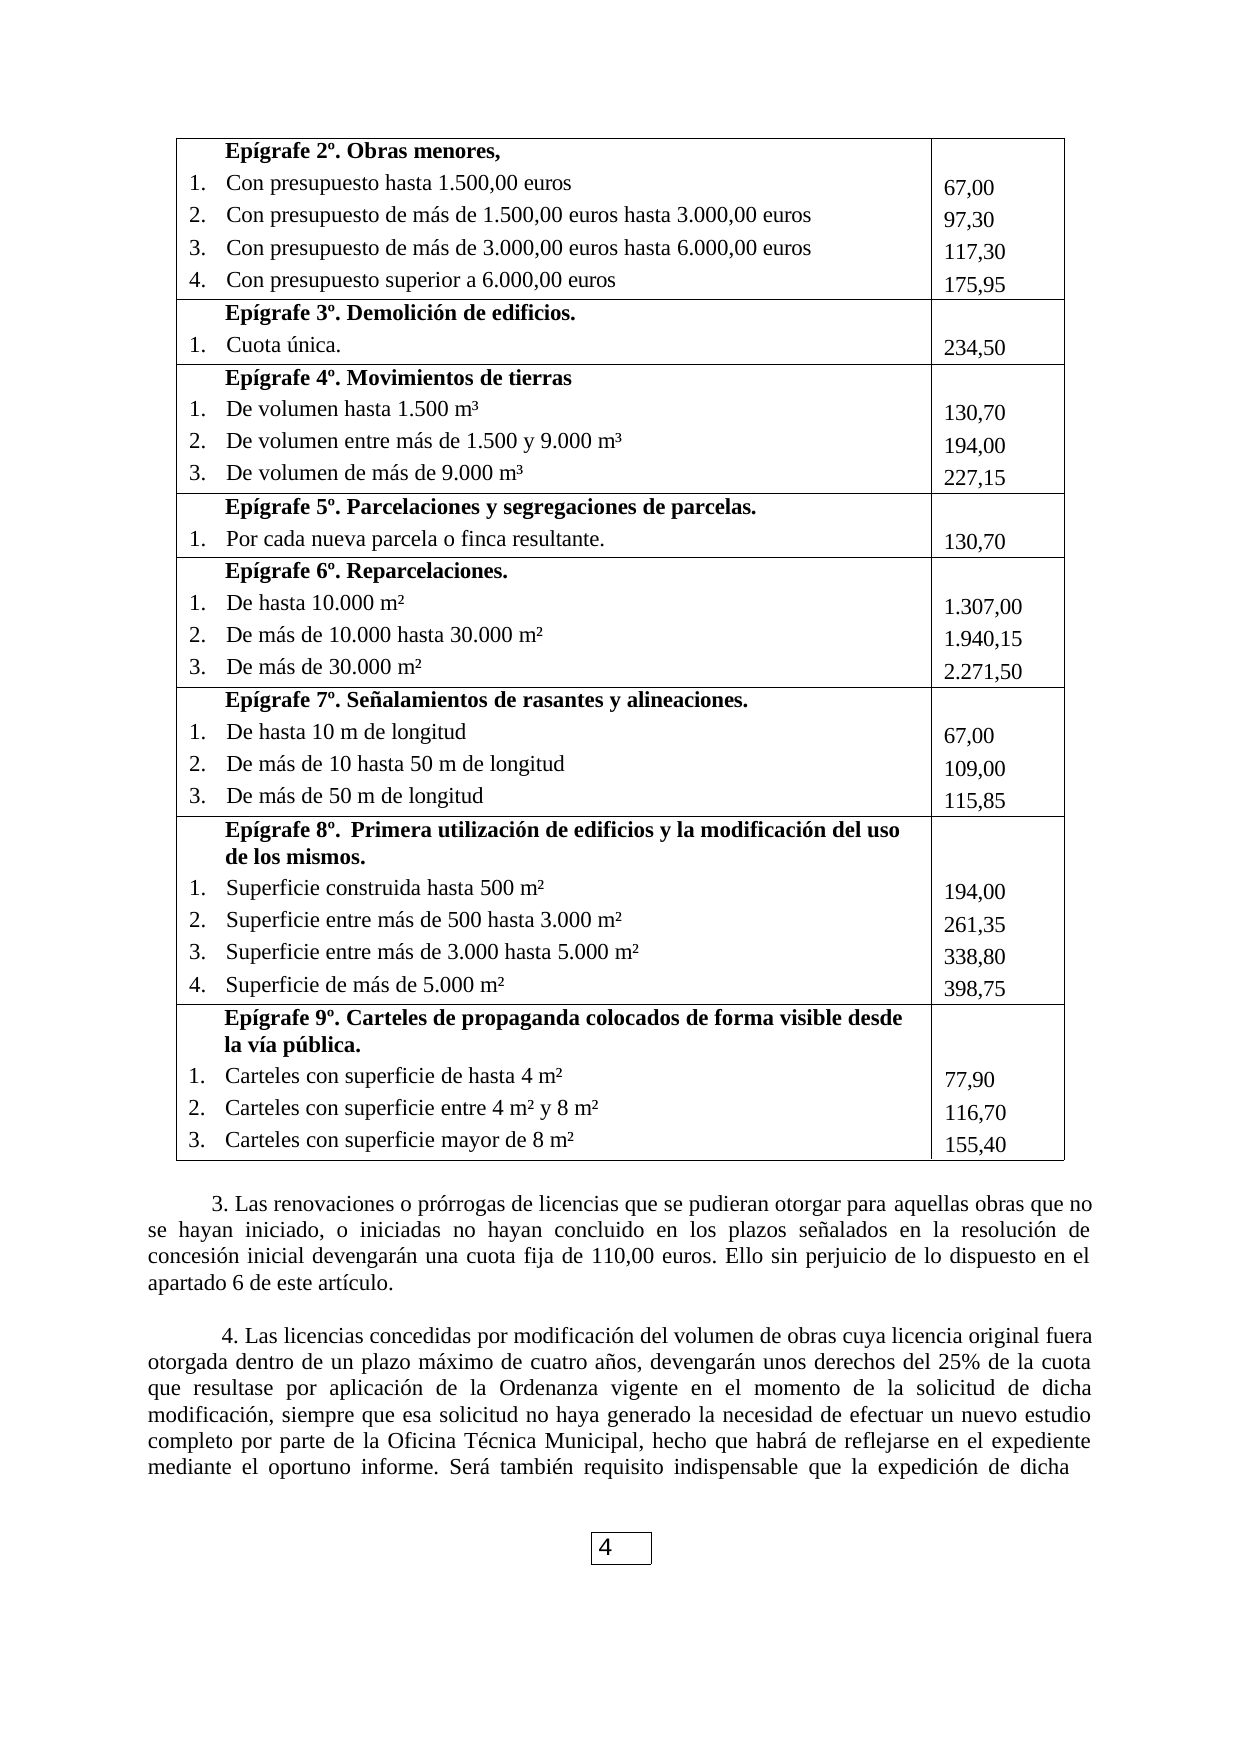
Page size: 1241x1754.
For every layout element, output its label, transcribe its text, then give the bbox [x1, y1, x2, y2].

table_cell 67,00 [932, 167, 1064, 202]
table_cell [932, 1005, 1064, 1059]
table_cell 1. De hasta 10.000 m² [177, 586, 931, 621]
table_cell 2. Carteles con superficie entre 4 m² y 8 m² [177, 1095, 931, 1127]
table_cell 4. Superficie de más de 5.000 m² [177, 971, 931, 1004]
table_cell [932, 558, 1064, 586]
table_cell 2. De más de 10 hasta 50 m de longitud [177, 751, 931, 783]
table_cell 338,80 [932, 939, 1064, 971]
table_cell 1. De volumen hasta 1.500 m³ [177, 393, 931, 428]
table_cell 97,30 [932, 202, 1064, 234]
table_cell 194,00 [932, 428, 1064, 460]
table_cell 2. De volumen entre más de 1.500 y 9.000 m³ [177, 428, 931, 460]
table_cell Epígrafe 5º. Parcelaciones y segregaciones de parcelas. [177, 494, 931, 522]
table_cell Epígrafe 9º. Carteles de propaganda colocados de forma visible desde la vía pública. [177, 1005, 931, 1059]
table_cell 1. De hasta 10 m de longitud [177, 716, 931, 751]
table_cell 67,00 [932, 716, 1064, 751]
table_cell 227,15 [932, 460, 1064, 493]
list Las licencias concedidas por modificación del volumen de obras cuya licencia original fuera otorgada dentro de un plazo máximo de cuatro años, devengarán unos derechos del 25% de la cuota que resultase por aplicación de la Ordenanza vigente en el momento de la solicitud de dicha modificación, siempre que esa solicitud no haya generado la necesidad de efectuar un nuevo estudio completo por parte de la Oficina Técnica Municipal, hecho que habrá de reflejarse en el expediente mediante el oportuno informe. Será también requisito indispensable que la expedición de dicha [148, 1322, 1093, 1480]
table_cell 130,70 [932, 494, 1064, 557]
table_cell 1. Superficie construida hasta 500 m² [177, 872, 931, 907]
table_cell 3. De volumen de más de 9.000 m³ [177, 460, 931, 493]
table_cell 1.307,00 [932, 586, 1064, 621]
table_cell Epígrafe 3º. Demolición de edificios. [177, 300, 931, 328]
table_cell 130,70 [932, 393, 1064, 428]
table_cell [932, 365, 1064, 393]
table_cell 3. Superficie entre más de 3.000 hasta 5.000 m² [177, 939, 931, 971]
table_cell 117,30 [932, 235, 1064, 267]
table_cell 175,95 [932, 267, 1064, 299]
table_cell 3. Carteles con superficie mayor de 8 m² [177, 1127, 931, 1159]
table_cell Epígrafe 4º. Movimientos de tierras [177, 365, 931, 393]
table_cell 109,00 [932, 751, 1064, 783]
table_cell 1. Carteles con superficie de hasta 4 m² [177, 1060, 931, 1095]
table_cell 3. Con presupuesto de más de 3.000,00 euros hasta 6.000,00 euros [177, 235, 931, 267]
table_cell 155,40 [932, 1127, 1064, 1159]
table_cell 2.271,50 [932, 654, 1064, 687]
table_cell 4. Con presupuesto superior a 6.000,00 euros [177, 267, 931, 299]
table_cell 1.940,15 [932, 621, 1064, 654]
table_cell 116,70 [932, 1095, 1064, 1127]
table_cell [932, 688, 1064, 716]
table_cell Epígrafe 7º. Señalamientos de rasantes y alineaciones. [177, 688, 931, 716]
table_cell [932, 817, 1064, 872]
table_cell Epígrafe 2º. Obras menores, [177, 139, 931, 167]
table_cell 261,35 [932, 907, 1064, 939]
table_cell 1. Por cada nueva parcela o finca resultante. [177, 522, 931, 557]
table_cell Epígrafe 6º. Reparcelaciones. [177, 558, 931, 586]
table_cell 115,85 [932, 783, 1064, 816]
table_cell 3. De más de 30.000 m² [177, 654, 931, 687]
table_cell 1. Con presupuesto hasta 1.500,00 euros [177, 167, 931, 202]
table_cell 77,90 [932, 1060, 1064, 1095]
list Las renovaciones o prórrogas de licencias que se pudieran otorgar para aquellas obras que no se hayan iniciado, o iniciadas no hayan concluido en los plazos señalados en la resolución de concesión inicial devengarán una cuota fija de 110,00 euros. Ello sin perjuicio de lo dispuesto en el apartado 6 de este artículo. [148, 1190, 1093, 1295]
table_cell 3. De más de 50 m de longitud [177, 783, 931, 816]
table_cell 398,75 [932, 971, 1064, 1004]
table_cell 2. Con presupuesto de más de 1.500,00 euros hasta 3.000,00 euros [177, 202, 931, 234]
table_cell 1. Cuota única. [177, 328, 931, 363]
table_cell 194,00 [932, 872, 1064, 907]
table_cell [932, 139, 1064, 167]
table_cell Epígrafe 8º. Primera utilización de edificios y la modificación del uso de los mismos. [177, 817, 931, 872]
table_cell 2. Superficie entre más de 500 hasta 3.000 m² [177, 907, 931, 939]
table_cell 234,50 [932, 300, 1064, 363]
table_cell 2. De más de 10.000 hasta 30.000 m² [177, 621, 931, 654]
